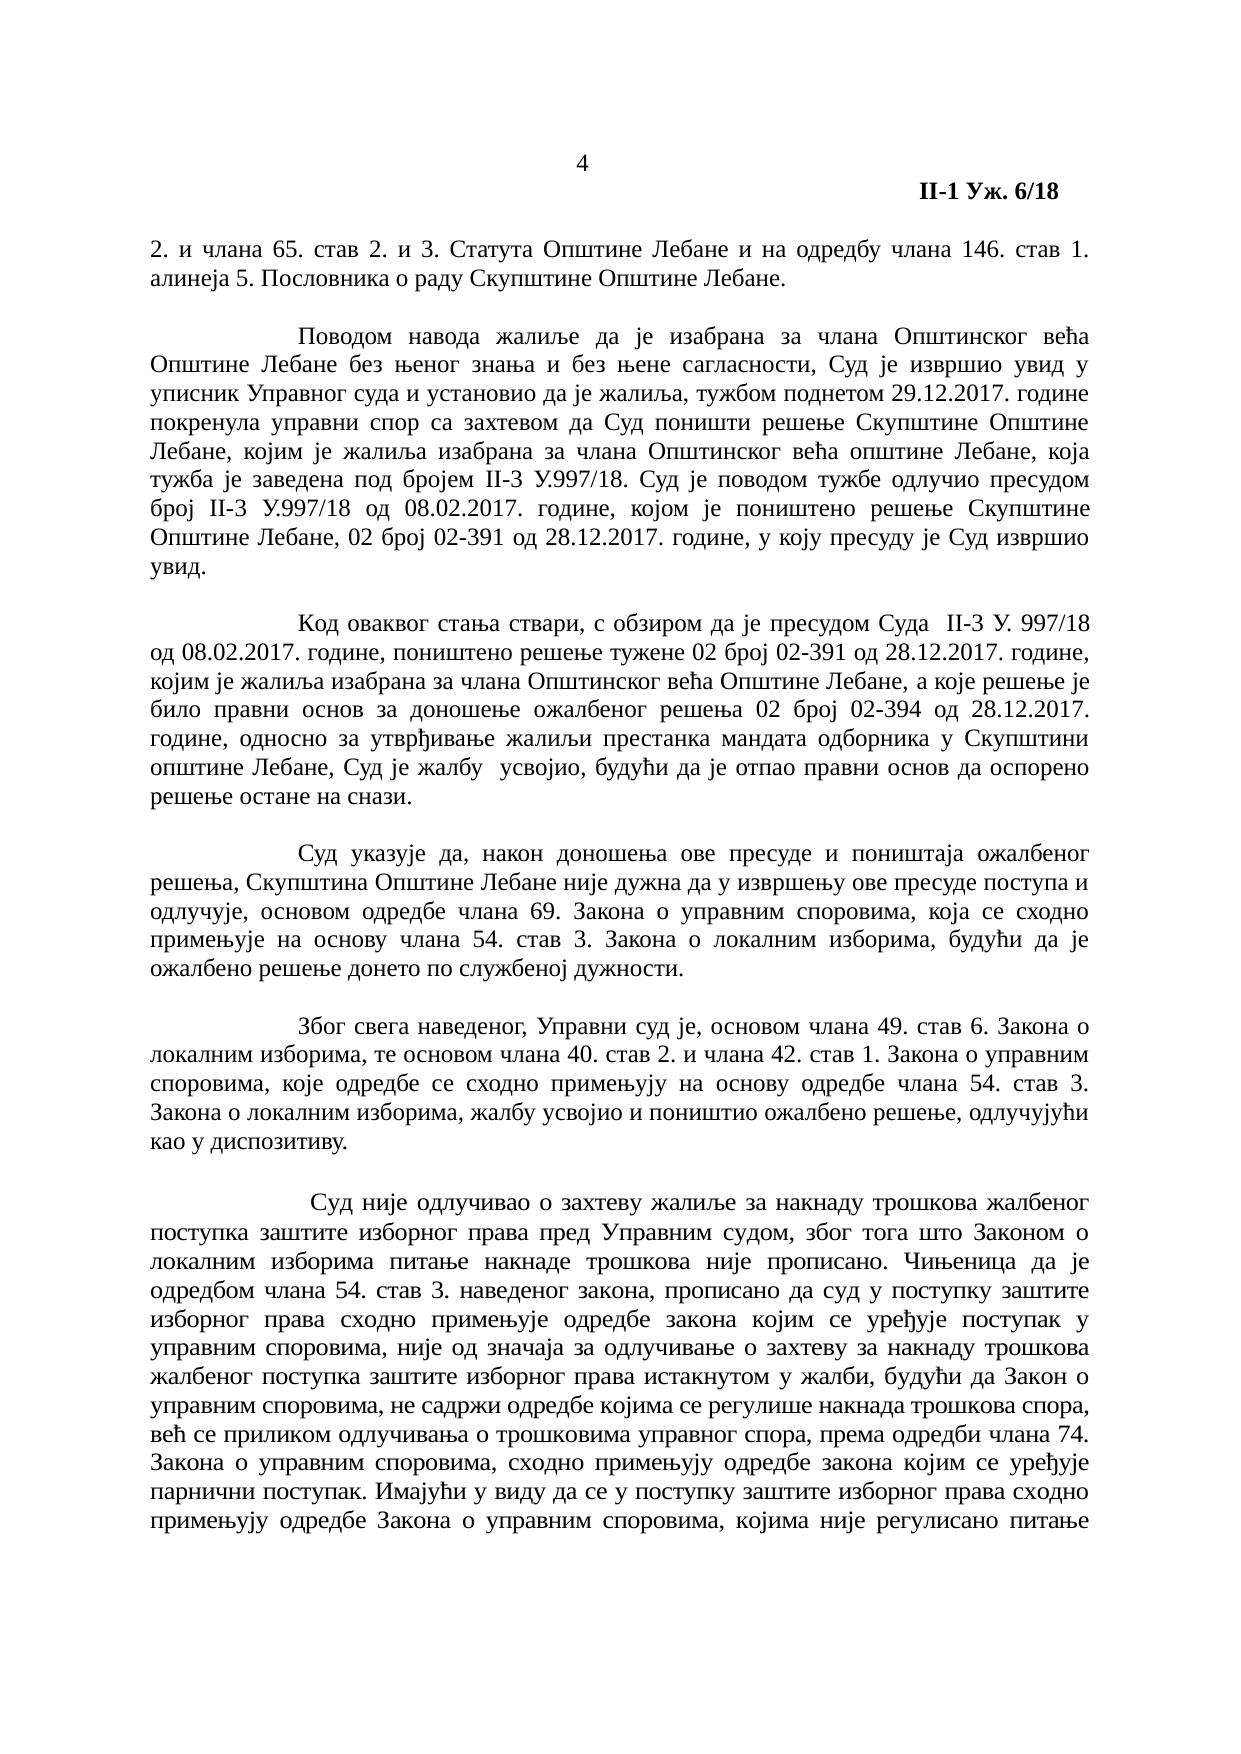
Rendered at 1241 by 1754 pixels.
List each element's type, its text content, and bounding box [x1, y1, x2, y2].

text Због свега наведеног, Управни суд је, основом члана 49. став 6. Закона о локалним изборима, те основом члана 40. став 2. и члана 42. став 1. Закона о управним споровима, које одредбе се сходно примењују на основу одредбе члана 54. став 3. Закона о локалним изборима, жалбу усвојио и поништио ожалбено решење, одлучујући као у диспозитиву. [150, 1011, 1090, 1154]
text Суд указује да, након доношења ове пресуде и поништаја ожалбеног решења, Скупштина Oпштине Лебане није дужна да у извршењу ове пресуде поступа и одлучује, основом одредбе члана 69. Закона о управним споровима, која се сходно примењује на основу члана 54. став 3. Закона о локалним изборима, будући да је ожалбено решење донето по службеној дужности. [150, 838, 1090, 982]
text Поводом навода жалиље да је изабрана за члана Општинског већа Општине Лебане без њеног знања и без њене сагласности, Суд је извршио увид у уписник Управног суда и установио да је жалиља, тужбом поднетом 29.12.2017. године покренула управни спор са захтевом да Суд поништи решење Скупштине Општине Лебане, којим је жалиља изабрана за члана Општинског већа општине Лебане, која тужба је заведена под бројем II-3 У.997/18. Суд је поводом тужбе одлучио пресудом број II-3 У.997/18 од 08.02.2017. године, којом је поништено решење Скупштине Општине Лебане, 02 број 02-391 од 28.12.2017. године, у коју пресуду је Суд извршио увид. [150, 321, 1090, 579]
text Код оваквог стања ствари, с обзиром да је пресудом Суда II-3 У. 997/18 од 08.02.2017. године, поништено решење тужене 02 број 02-391 од 28.12.2017. године, којим је жалиља изабрана за члана Општинског већа Општине Лебане, а које решење је било правни основ за доношење ожалбеног решења 02 број 02-394 од 28.12.2017. године, односно за утврђивање жалиљи престанка мандата одборника у Скупштини општине Лебане, Суд је жалбу усвојио, будући да је отпао правни основ да оспорено решење остане на снази. [150, 608, 1090, 809]
text Суд није одлучивао о захтеву жалиље за накнаду трошкова жалбеног поступка заштите изборног права пред Управним судом, због тога што Законом о локалним изборима питање накнаде трошкова није прописано. Чињеница да је одредбом члана 54. став 3. наведеног закона, прописано да суд у поступку заштите изборног права сходно примењује одредбе закона којим се уређује поступак у управним споровима, није од значаја за одлучивање о захтеву за накнаду трошкова жалбеног поступка заштите изборног права истакнутом у жалби, будући да Закон о управним споровима, не садржи одредбе којима се регулише накнада трошкова спора, већ се приликом одлучивања о трошковима управног спора, према одредби члана 74. Закона о управним споровима, сходно примењују одредбе закона којим се уређује парнични поступак. Имајући у виду да се у поступку заштите изборног права сходно примењују одредбе Закона о управним споровима, којима није регулисано питање [150, 1183, 1090, 1534]
text 2. и члана 65. став 2. и 3. Статута Oпштине Лебане и на одредбу члана 146. став 1. алинеја 5. Пословника о раду Скупштине Oпштине Лебане. [150, 234, 1090, 292]
